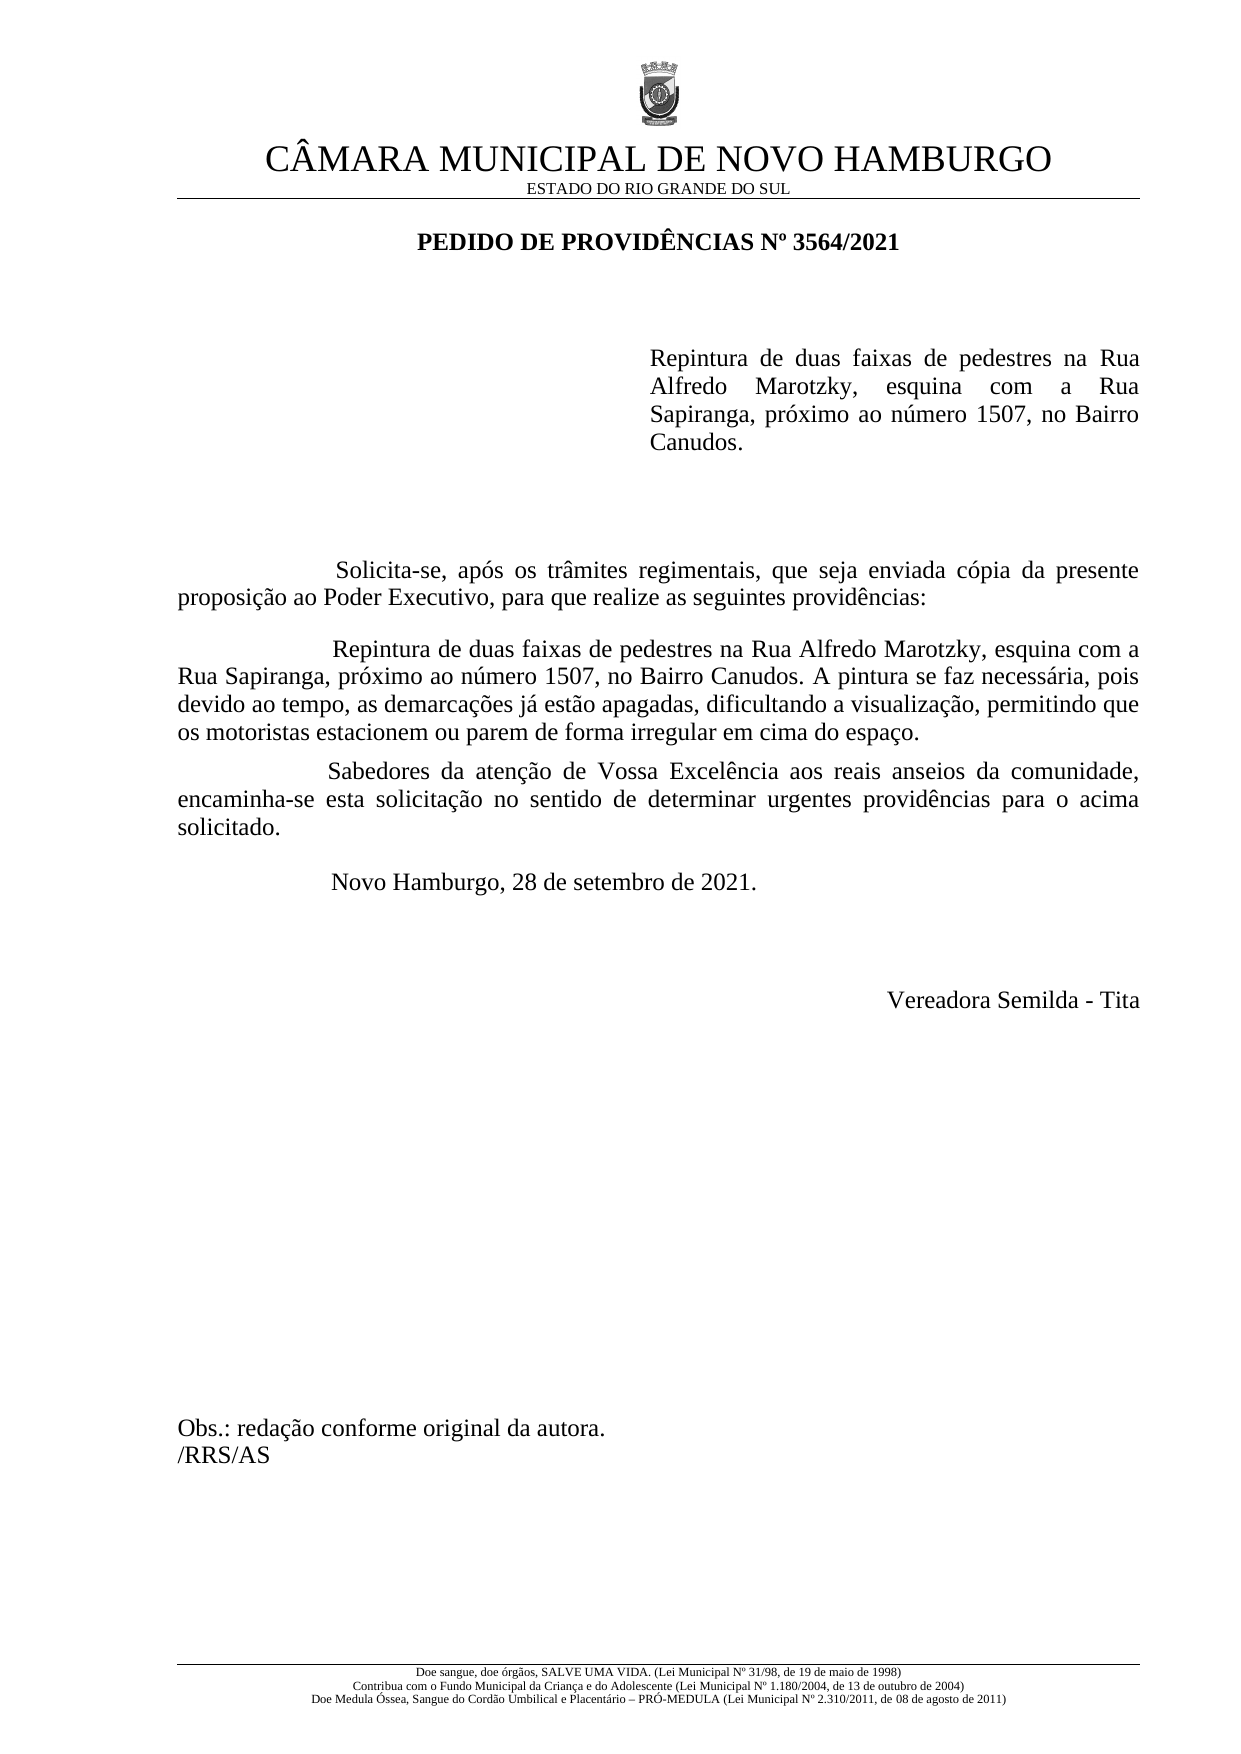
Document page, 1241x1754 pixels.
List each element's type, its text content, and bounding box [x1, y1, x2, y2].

text Novo Hamburgo, 28 de setembro de 2021. [177, 868, 1140, 896]
text Sabedores da atenção de Vossa Excelência aos reais anseios da comunidade, encaminha-se esta solicitação no sentido de determinar urgentes providências para o acima solicitado. [177, 757, 1140, 840]
text Obs.: redação conforme original da autora. [177, 1414, 1140, 1442]
text Vereadora Semilda - Tita [177, 987, 1140, 1014]
text Repintura de duas faixas de pedestres na Rua Alfredo Marotzky, esquina com a Rua Sapiranga, próximo ao número 1507, no Bairro Canudos. [649, 344, 1140, 455]
text Solicita-se, após os trâmites regimentais, que seja enviada cópia da presente proposição ao Poder Executivo, para que realize as seguintes providências: [177, 556, 1140, 611]
text /RRS/AS [177, 1442, 1140, 1469]
text PEDIDO DE PROVIDÊNCIAS Nº 3564/2021 [177, 228, 1140, 256]
text Repintura de duas faixas de pedestres na Rua Alfredo Marotzky, esquina com a Rua Sapiranga, próximo ao número 1507, no Bairro Canudos. A pintura se faz necessária, pois devido ao tempo, as demarcações já estão apagadas, dificultando a visualização, permitindo que os motoristas estacionem ou parem de forma irregular em cima do espaço. [177, 635, 1140, 746]
